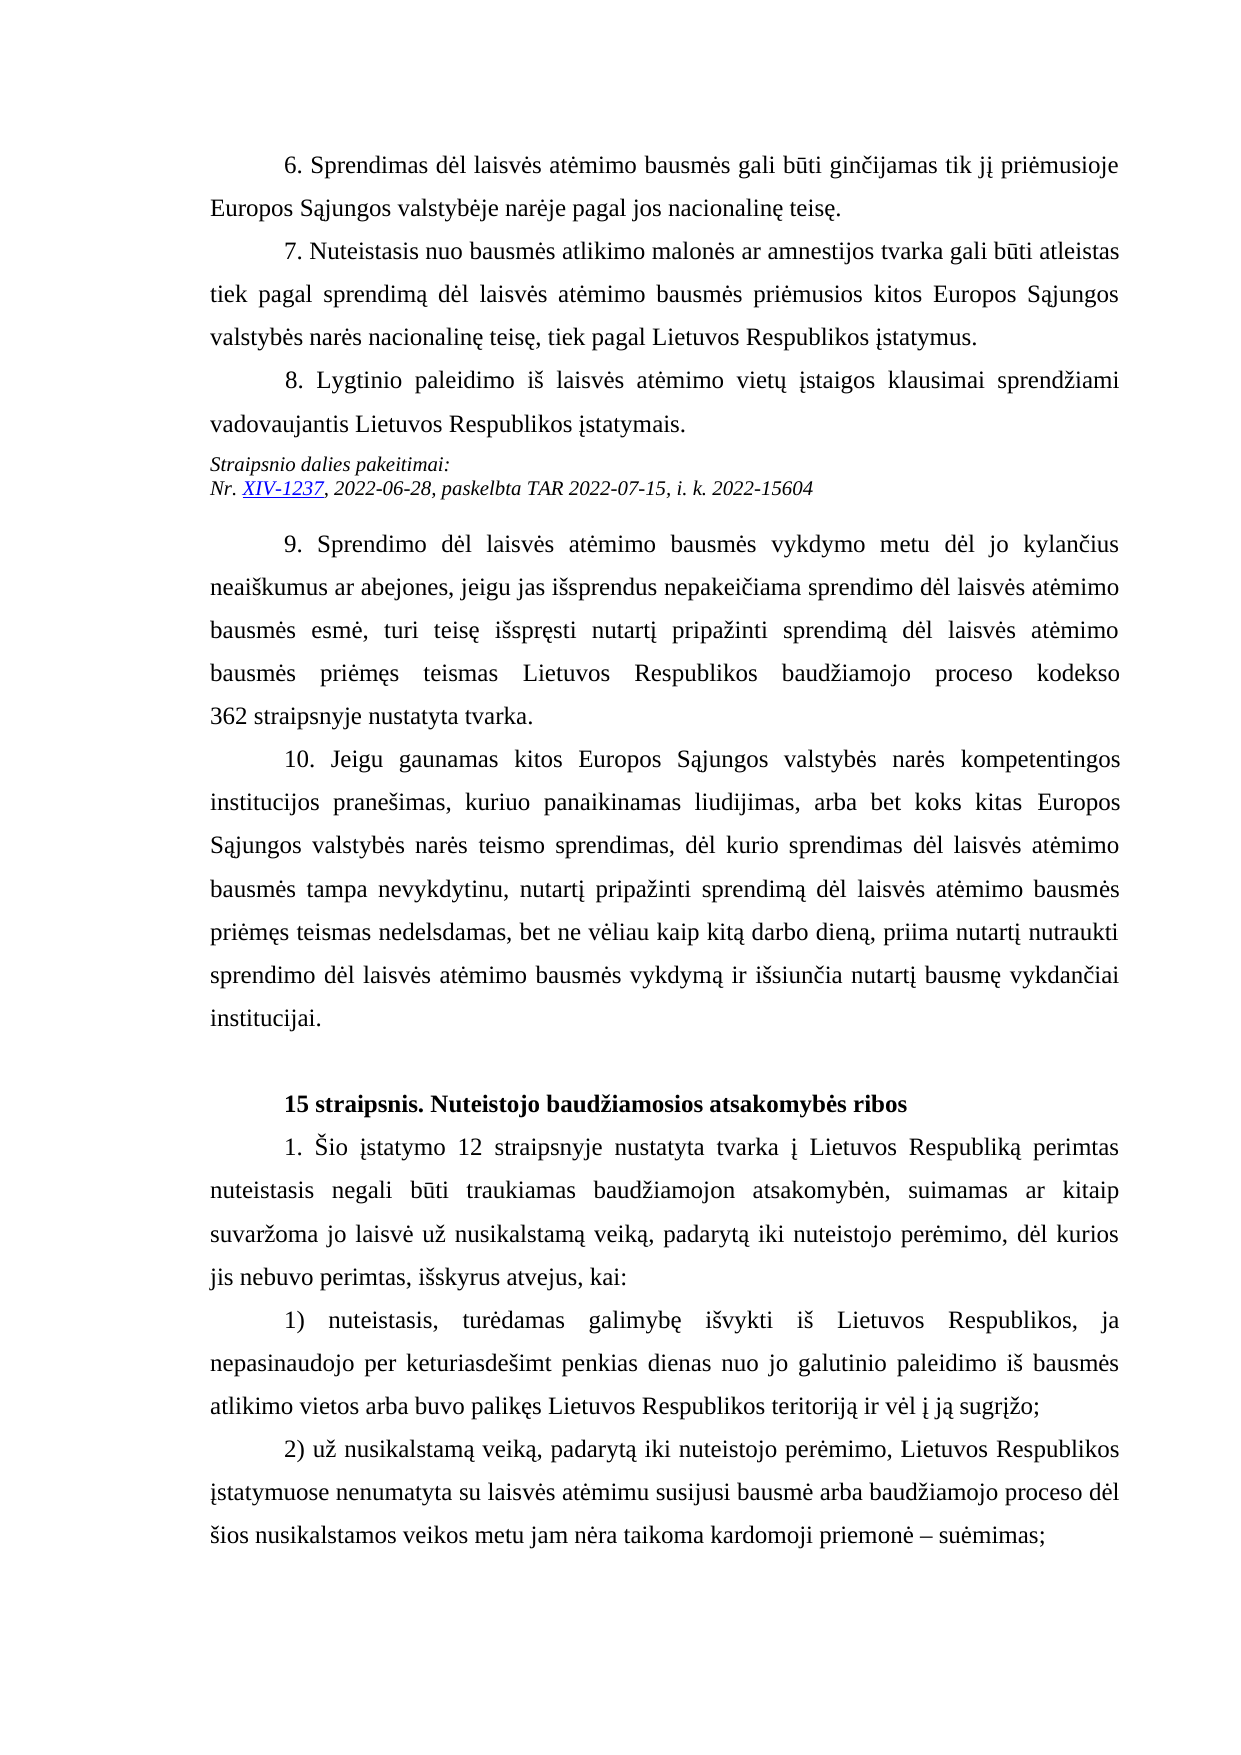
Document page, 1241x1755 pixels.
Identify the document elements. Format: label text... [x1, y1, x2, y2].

text 8. Lygtinio paleidimo iš laisvės atėmimo vietų įstaigos klausimai sprendžiami vadovaujantis Lietuvos Respublikos įstatymais. [210, 366, 1120, 437]
text 1) nuteistasis, turėdamas galimybę išvykti iš Lietuvos Respublikos, ja nepasinaudojo per keturiasdešimt penkias dienas nuo jo galutinio paleidimo iš bausmės atlikimo vietos arba buvo palikęs Lietuvos Respublikos teritoriją ir vėl į ją sugrįžo; [210, 1305, 1120, 1420]
text 1. Šio įstatymo 12 straipsnyje nustatyta tvarka į Lietuvos Respubliką perimtas nuteistasis negali būti traukiamas baudžiamojon atsakomybėn, suimamas ar kitaip suvaržoma jo laisvė už nusikalstamą veiką, padarytą iki nuteistojo perėmimo, dėl kurios jis nebuvo perimtas, išskyrus atvejus, kai: [210, 1132, 1120, 1291]
text 6. Sprendimas dėl laisvės atėmimo bausmės gali būti ginčijamas tik jį priėmusioje Europos Sąjungos valstybėje narėje pagal jos nacionalinę teisę. [210, 150, 1120, 222]
text 15 straipsnis. Nuteistojo baudžiamosios atsakomybės ribos [210, 1089, 1120, 1118]
text 7. Nuteistasis nuo bausmės atlikimo malonės ar amnestijos tvarka gali būti atleistas tiek pagal sprendimą dėl laisvės atėmimo bausmės priėmusios kitos Europos Sąjungos valstybės narės nacionalinę teisę, tiek pagal Lietuvos Respublikos įstatymus. [210, 236, 1120, 351]
text Straipsnio dalies pakeitimai: [210, 452, 1120, 476]
text 9. Sprendimo dėl laisvės atėmimo bausmės vykdymo metu dėl jo kylančius neaiškumus ar abejones, jeigu jas išsprendus nepakeičiama sprendimo dėl laisvės atėmimo bausmės esmė, turi teisę išspręsti nutartį pripažinti sprendimą dėl laisvės atėmimo bausmės priėmęs teismas Lietuvos Respublikos baudžiamojo proceso kodekso 362 straipsnyje nustatyta tvarka. [210, 529, 1120, 730]
text 10. Jeigu gaunamas kitos Europos Sąjungos valstybės narės kompetentingos institucijos pranešimas, kuriuo panaikinamas liudijimas, arba bet koks kitas Europos Sąjungos valstybės narės teismo sprendimas, dėl kurio sprendimas dėl laisvės atėmimo bausmės tampa nevykdytinu, nutartį pripažinti sprendimą dėl laisvės atėmimo bausmės priėmęs teismas nedelsdamas, bet ne vėliau kaip kitą darbo dieną, priima nutartį nutraukti sprendimo dėl laisvės atėmimo bausmės vykdymą ir išsiunčia nutartį bausmę vykdančiai institucijai. [210, 744, 1120, 1032]
text Nr. XIV-1237, 2022-06-28, paskelbta TAR 2022-07-15, i. k. 2022-15604 [210, 476, 1120, 500]
text 2) už nusikalstamą veiką, padarytą iki nuteistojo perėmimo, Lietuvos Respublikos įstatymuose nenumatyta su laisvės atėmimu susijusi bausmė arba baudžiamojo proceso dėl šios nusikalstamos veikos metu jam nėra taikoma kardomoji priemonė – suėmimas; [210, 1434, 1120, 1549]
